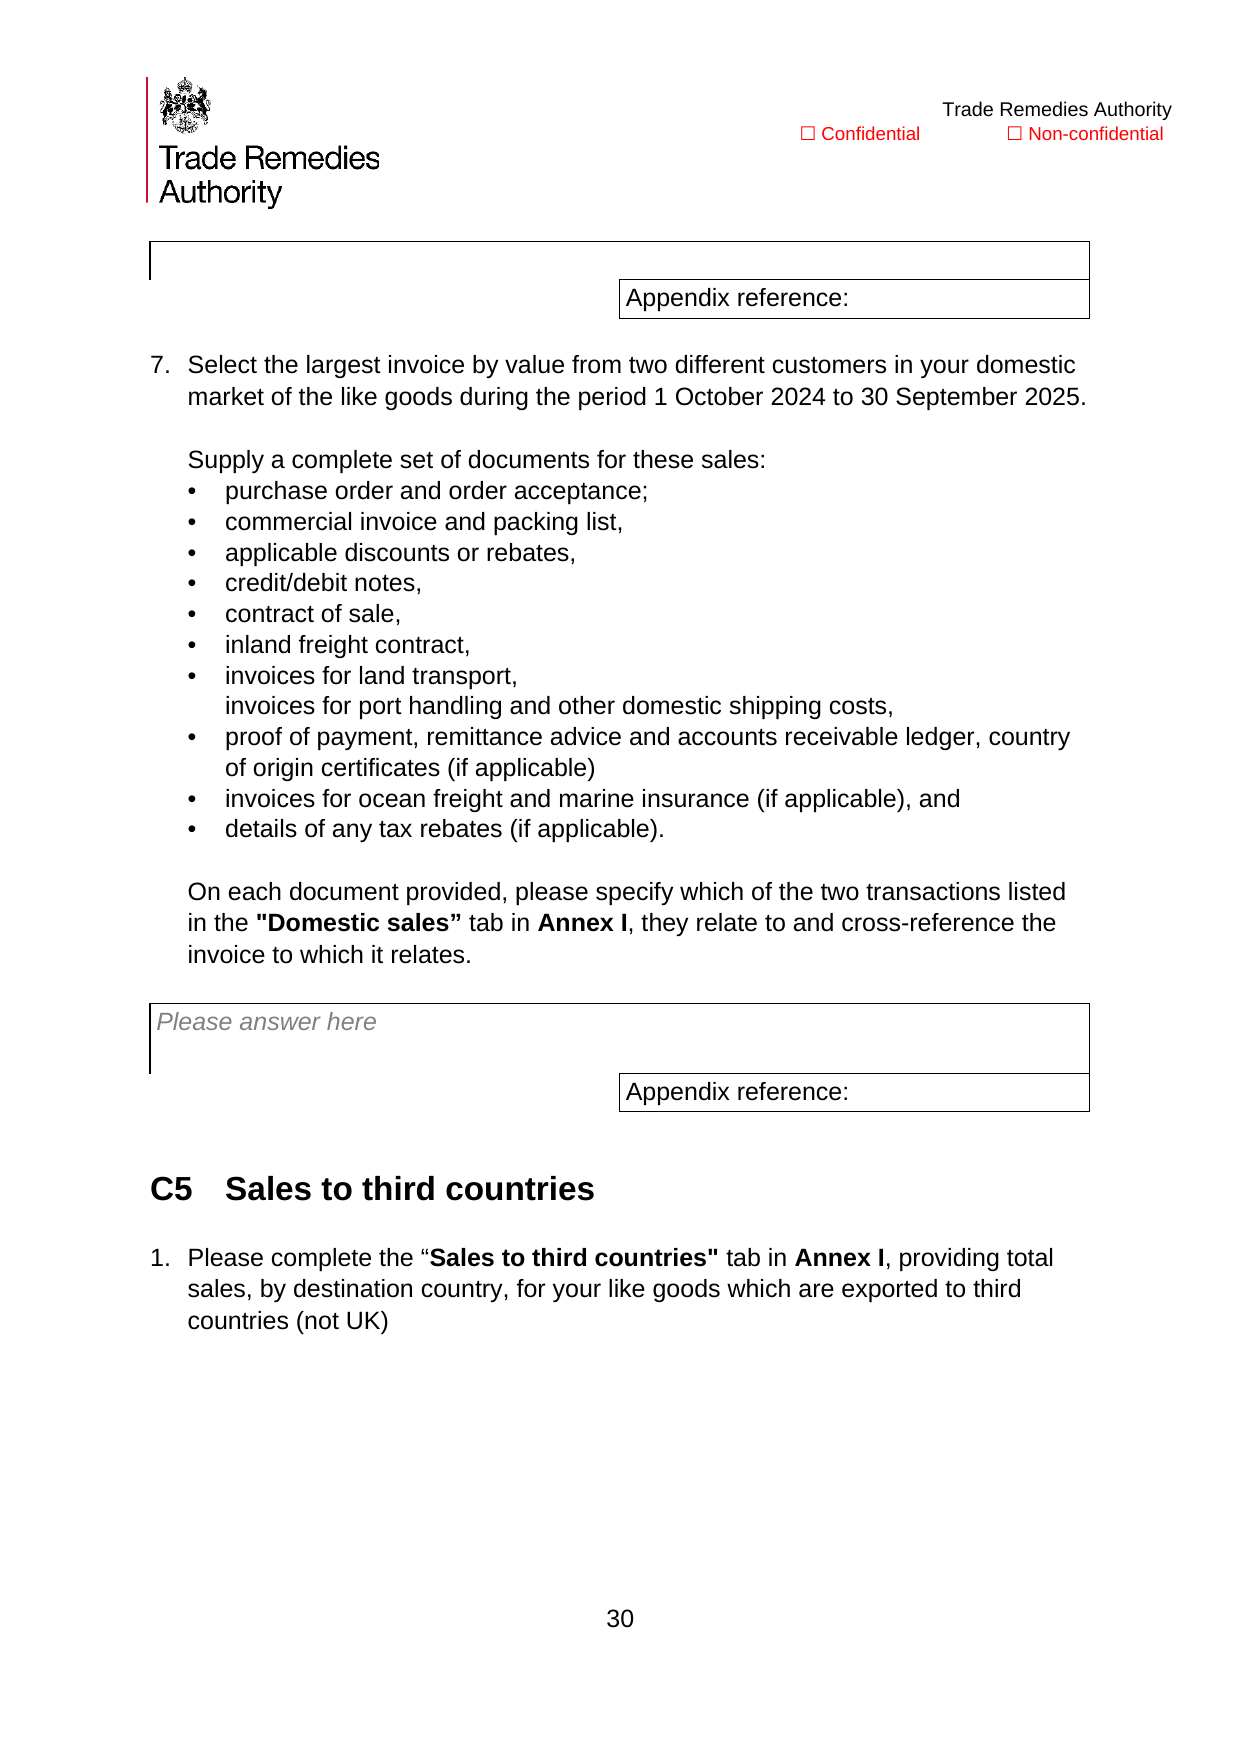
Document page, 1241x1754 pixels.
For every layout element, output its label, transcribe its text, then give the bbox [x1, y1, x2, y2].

list contract of sale, [187, 599, 1090, 628]
subtitle C5 Sales to third countries [150, 1169, 1090, 1207]
list purchase order and order acceptance; [187, 476, 1090, 505]
list credit/debit notes, [187, 568, 1090, 597]
list invoices for port handling and other domestic shipping costs, [225, 691, 1090, 720]
table_cell Appendix reference: [620, 280, 1089, 317]
table_cell [150, 1074, 619, 1111]
list Supply a complete set of documents for these sales: [187, 445, 1090, 473]
list Please complete the “Sales to third countries" tab in Annex I, providing total sales, by destination country, for your like goods which are exported to third countries (not UK) [150, 1243, 1090, 1334]
list invoices for land transport, [187, 661, 1090, 689]
list Select the largest invoice by value from two different customers in your domestic market of the like goods during the period 1 October 2024 to 30 September 2025. [150, 350, 1090, 410]
list invoices for ocean freight and marine insurance (if applicable), and [187, 783, 1090, 812]
table_header Please answer here [151, 1004, 1089, 1073]
list commercial invoice and packing list, [187, 507, 1090, 536]
list On each document provided, please specify which of the two transactions listed in the "Domestic sales” tab in Annex I, they relate to and cross-reference the invoice to which it relates. [187, 877, 1090, 968]
table_header [151, 242, 1089, 279]
list applicable discounts or rebates, [187, 538, 1090, 566]
list proof of payment, remittance advice and accounts receivable ledger, country of origin certificates (if applicable) [187, 722, 1090, 782]
list details of any tax rebates (if applicable). [187, 814, 1090, 843]
table_cell [150, 280, 619, 317]
list inland freight contract, [187, 630, 1090, 659]
table_cell Appendix reference: [620, 1074, 1089, 1111]
